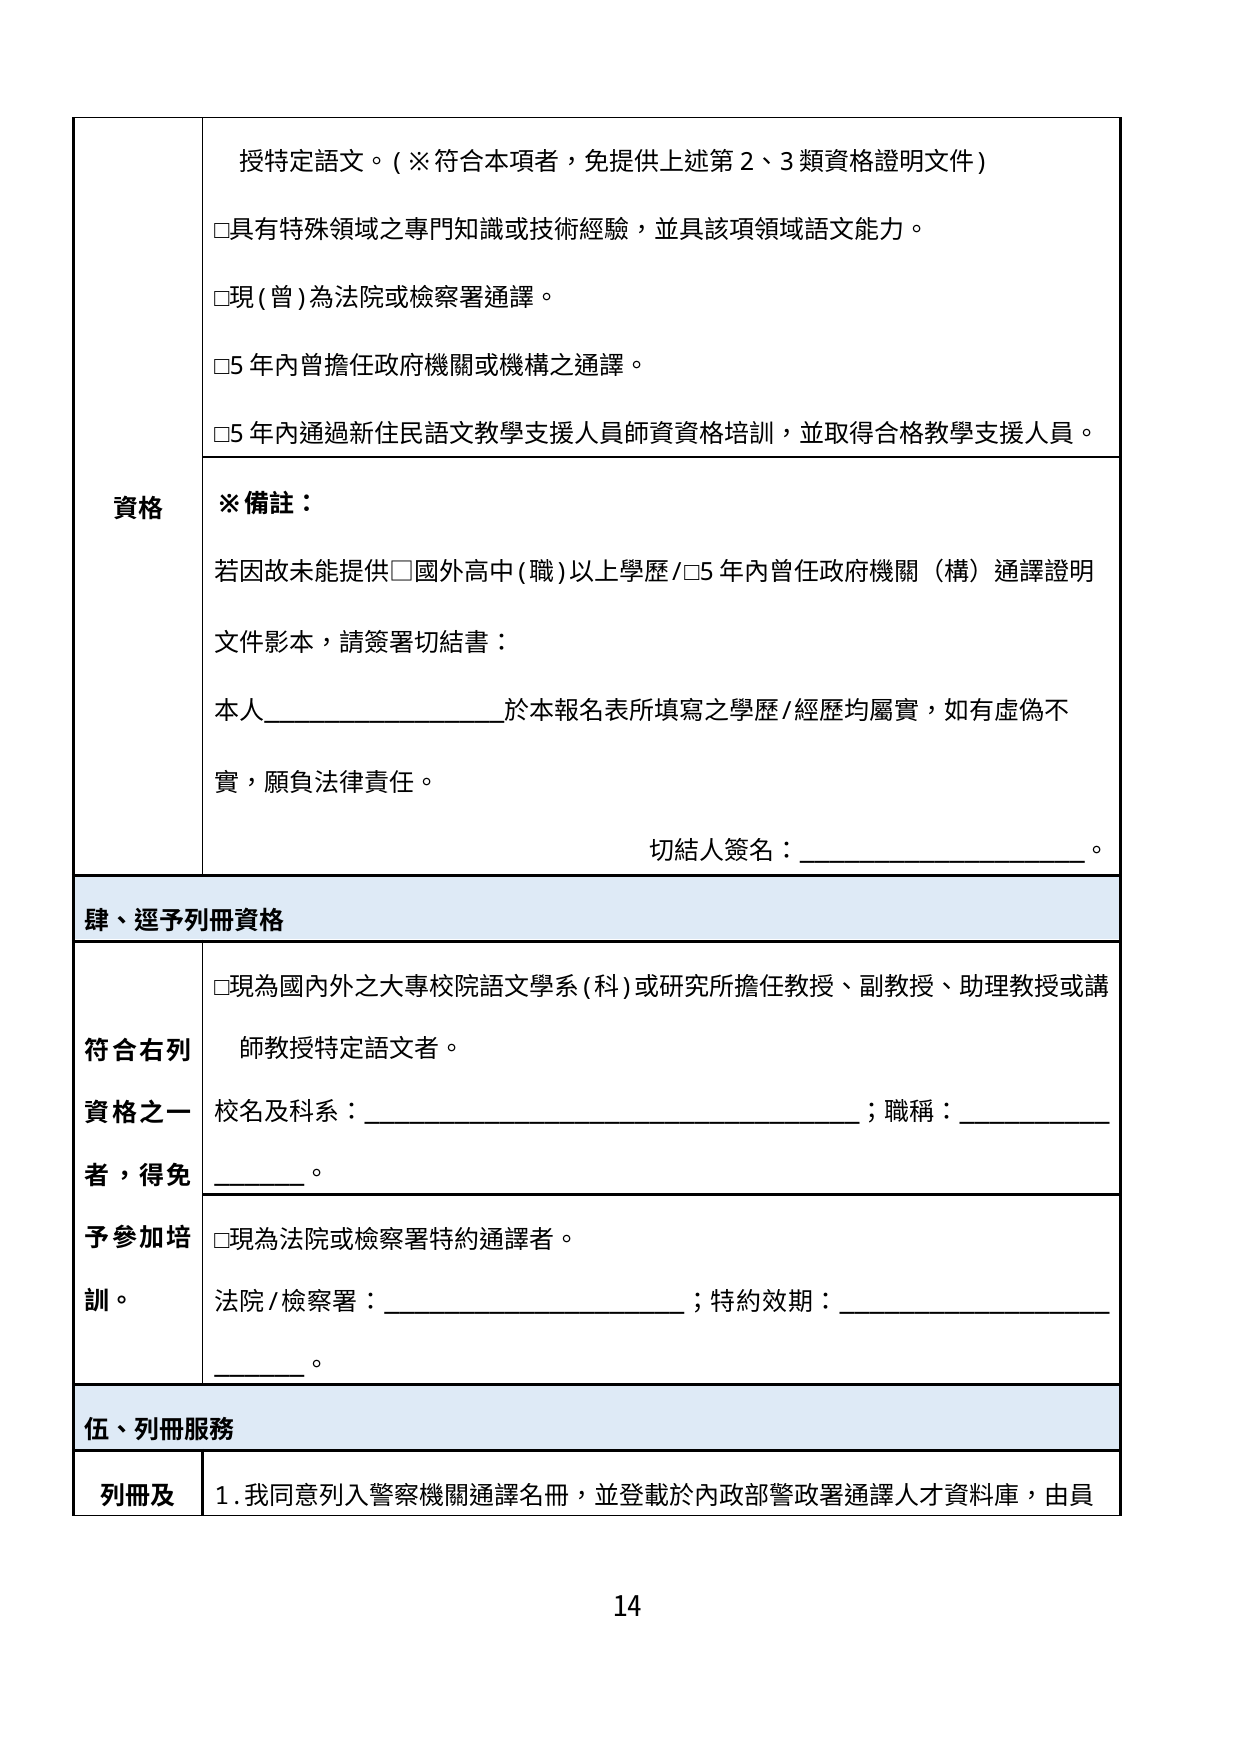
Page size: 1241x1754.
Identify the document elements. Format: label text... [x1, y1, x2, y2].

table_cell 授特定語文。(※符合本項者，免提供上述第2、3類資格證明文件) □具有特殊領域之專門知識或技術經驗，並具該項領域語文能力。 □現(曾)為法院或檢察署通譯。 □5年內曾擔任政府機關或機構之通譯。 □5年內通過新住民語文教學支援人員師資資格培訓，並取得合格教學支援人員。 [203, 118, 1119, 456]
table_cell 列冊及 [75, 1452, 201, 1514]
table_cell ※備註： 若因故未能提供□國外高中(職)以上學歷/□5年內曾任政府機關（構）通譯證明文件影本，請簽署切結書： 本人________________於本報名表所填寫之學歷/經歷均屬實，如有虛偽不實，願負法律責任。 切結人簽名：___________________。 [203, 458, 1119, 874]
table_cell 符合右列資格之一者，得免予參加培訓。 [75, 943, 202, 1383]
table_cell 伍、列冊服務 [75, 1386, 1119, 1449]
table_cell □現為國內外之大專校院語文學系(科)或研究所擔任教授、副教授、助理教授或講師教授特定語文者。 校名及科系：_________________________________；職稱：________________。 [203, 943, 1119, 1193]
table_cell 資格 [75, 118, 202, 874]
table_cell 1.我同意列入警察機關通譯名冊，並登載於內政部警政署通譯人才資料庫，由員 [204, 1452, 1119, 1514]
table_cell □現為法院或檢察署特約通譯者。 法院/檢察署：____________________；特約效期：________________________。 [203, 1196, 1119, 1383]
table_cell 肆、逕予列冊資格 [75, 877, 1119, 939]
